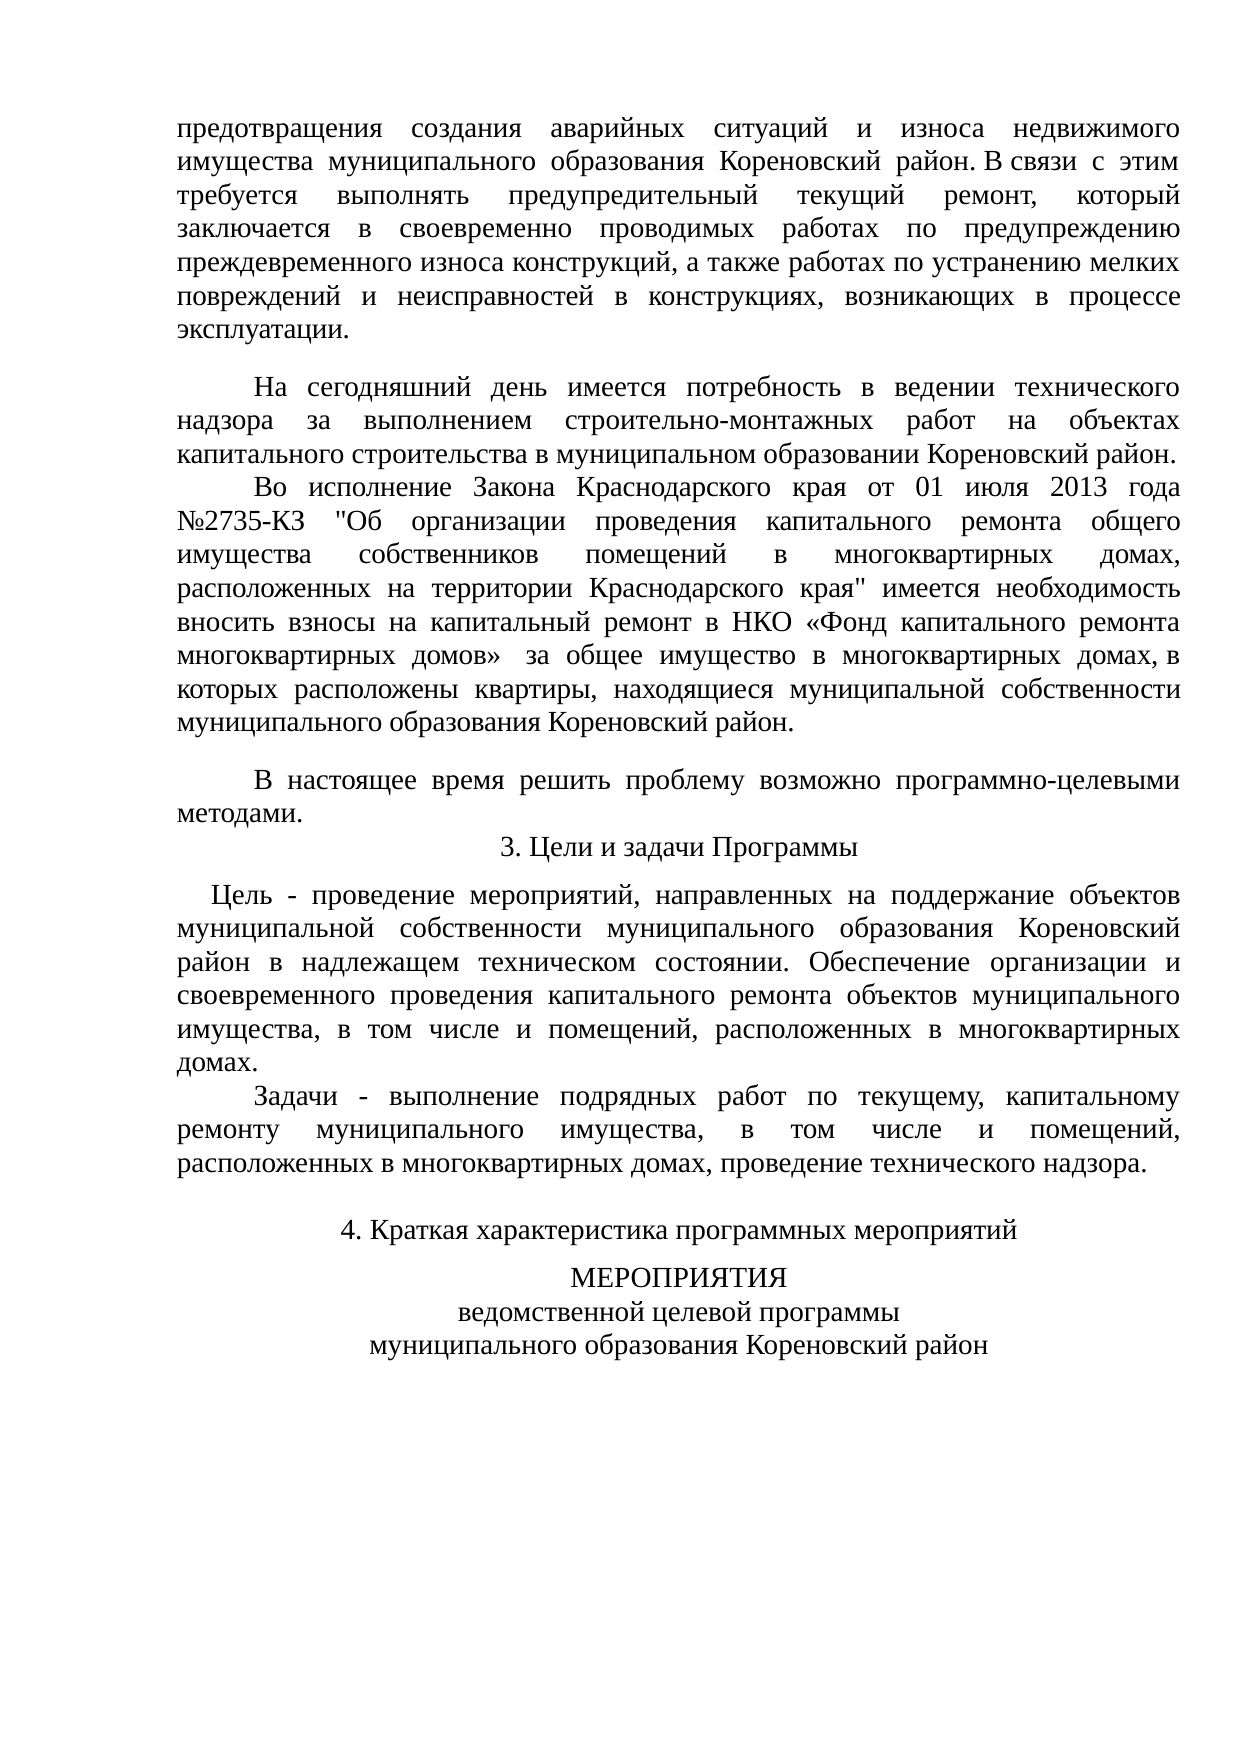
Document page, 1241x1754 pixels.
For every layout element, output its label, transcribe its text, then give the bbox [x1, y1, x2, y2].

text МЕРОПРИЯТИЯ [177, 1260, 1181, 1294]
text 4. Краткая характеристика программных мероприятий [177, 1212, 1181, 1246]
text муниципального образования Кореновский район [177, 1327, 1181, 1361]
text требуется выполнять предупредительный текущий ремонт, который заключается в своевременно проводимых работах по предупреждению преждевременного износа конструкций, а также работах по устранению мелких повреждений и неисправностей в конструкциях, возникающих в процессе эксплуатации. [177, 177, 1181, 345]
text Задачи - выполнение подрядных работ по текущему, капитальному ремонту муниципального имущества, в том числе и помещений, расположенных в многоквартирных домах, проведение технического надзора. [177, 1078, 1181, 1179]
text 3. Цели и задачи Программы [177, 829, 1181, 862]
text Цель - проведение мероприятий, направленных на поддержание объектов муниципальной собственности муниципального образования Кореновский район в надлежащем техническом состоянии. Обеспечение организации и своевременного проведения капитального ремонта объектов муниципального имущества, в том числе и помещений, расположенных в многоквартирных домах. [177, 877, 1181, 1078]
text В настоящее время решить проблему возможно программно-целевыми методами. [177, 762, 1181, 829]
text Во исполнение Закона Краснодарского края от 01 июля 2013 года №2735-КЗ "Об организации проведения капитального ремонта общего имущества собственников помещений в многоквартирных домах, расположенных на территории Краснодарского края" имеется необходимость вносить взносы на капитальный ремонт в НКО «Фонд капитального ремонта многоквартирных домов» за общее имущество в многоквартирных домах, в которых расположены квартиры, находящиеся муниципальной собственности муниципального образования Кореновский район. [177, 469, 1181, 738]
text ведомственной целевой программы [177, 1294, 1181, 1327]
text На сегодняшний день имеется потребность в ведении технического надзора за выполнением строительно-монтажных работ на объектах капитального строительства в муниципальном образовании Кореновский район. [177, 369, 1181, 469]
text предотвращения создания аварийных ситуаций и износа недвижимого имущества муниципального образования Кореновский район. В связи с этим [177, 110, 1181, 177]
